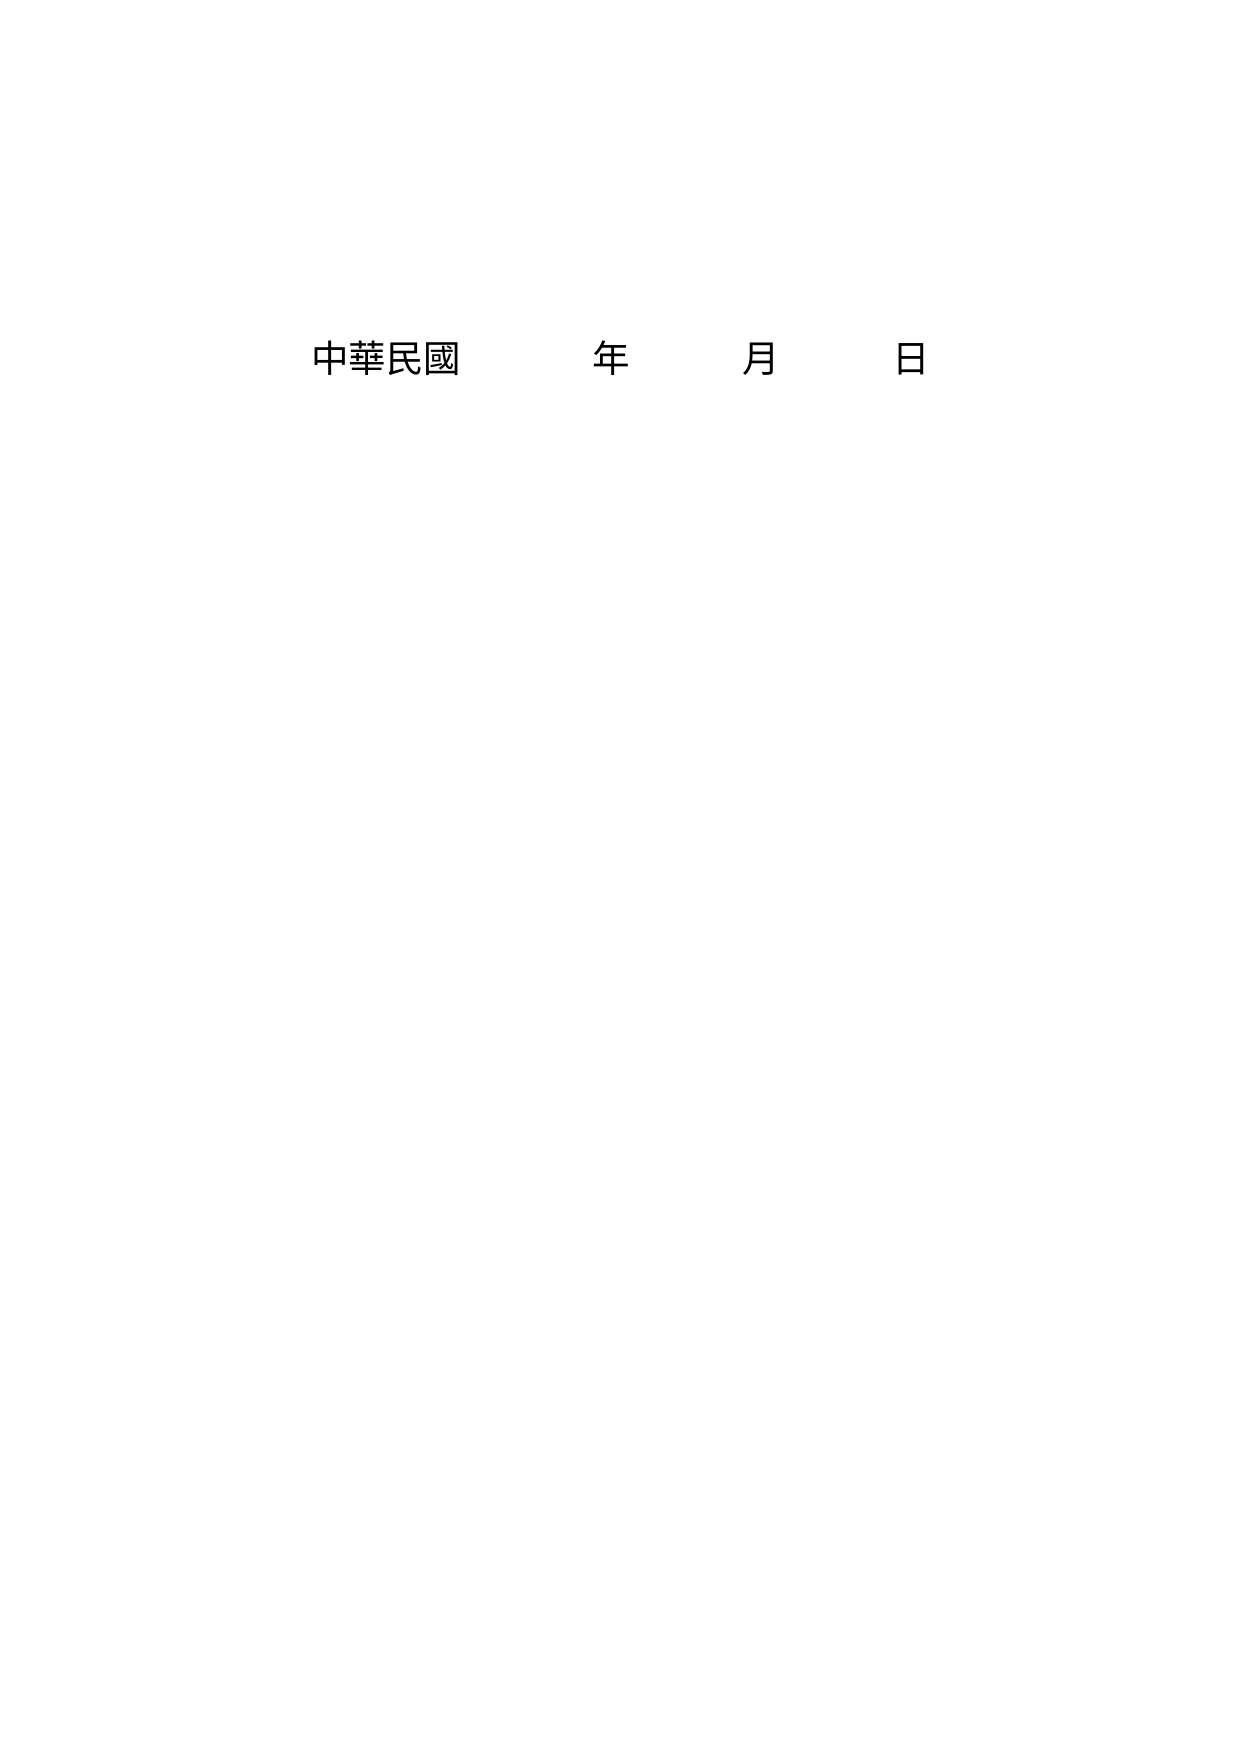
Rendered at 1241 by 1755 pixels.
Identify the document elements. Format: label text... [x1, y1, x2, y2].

text 中華民國 年 月 日 [118, 314, 1122, 377]
